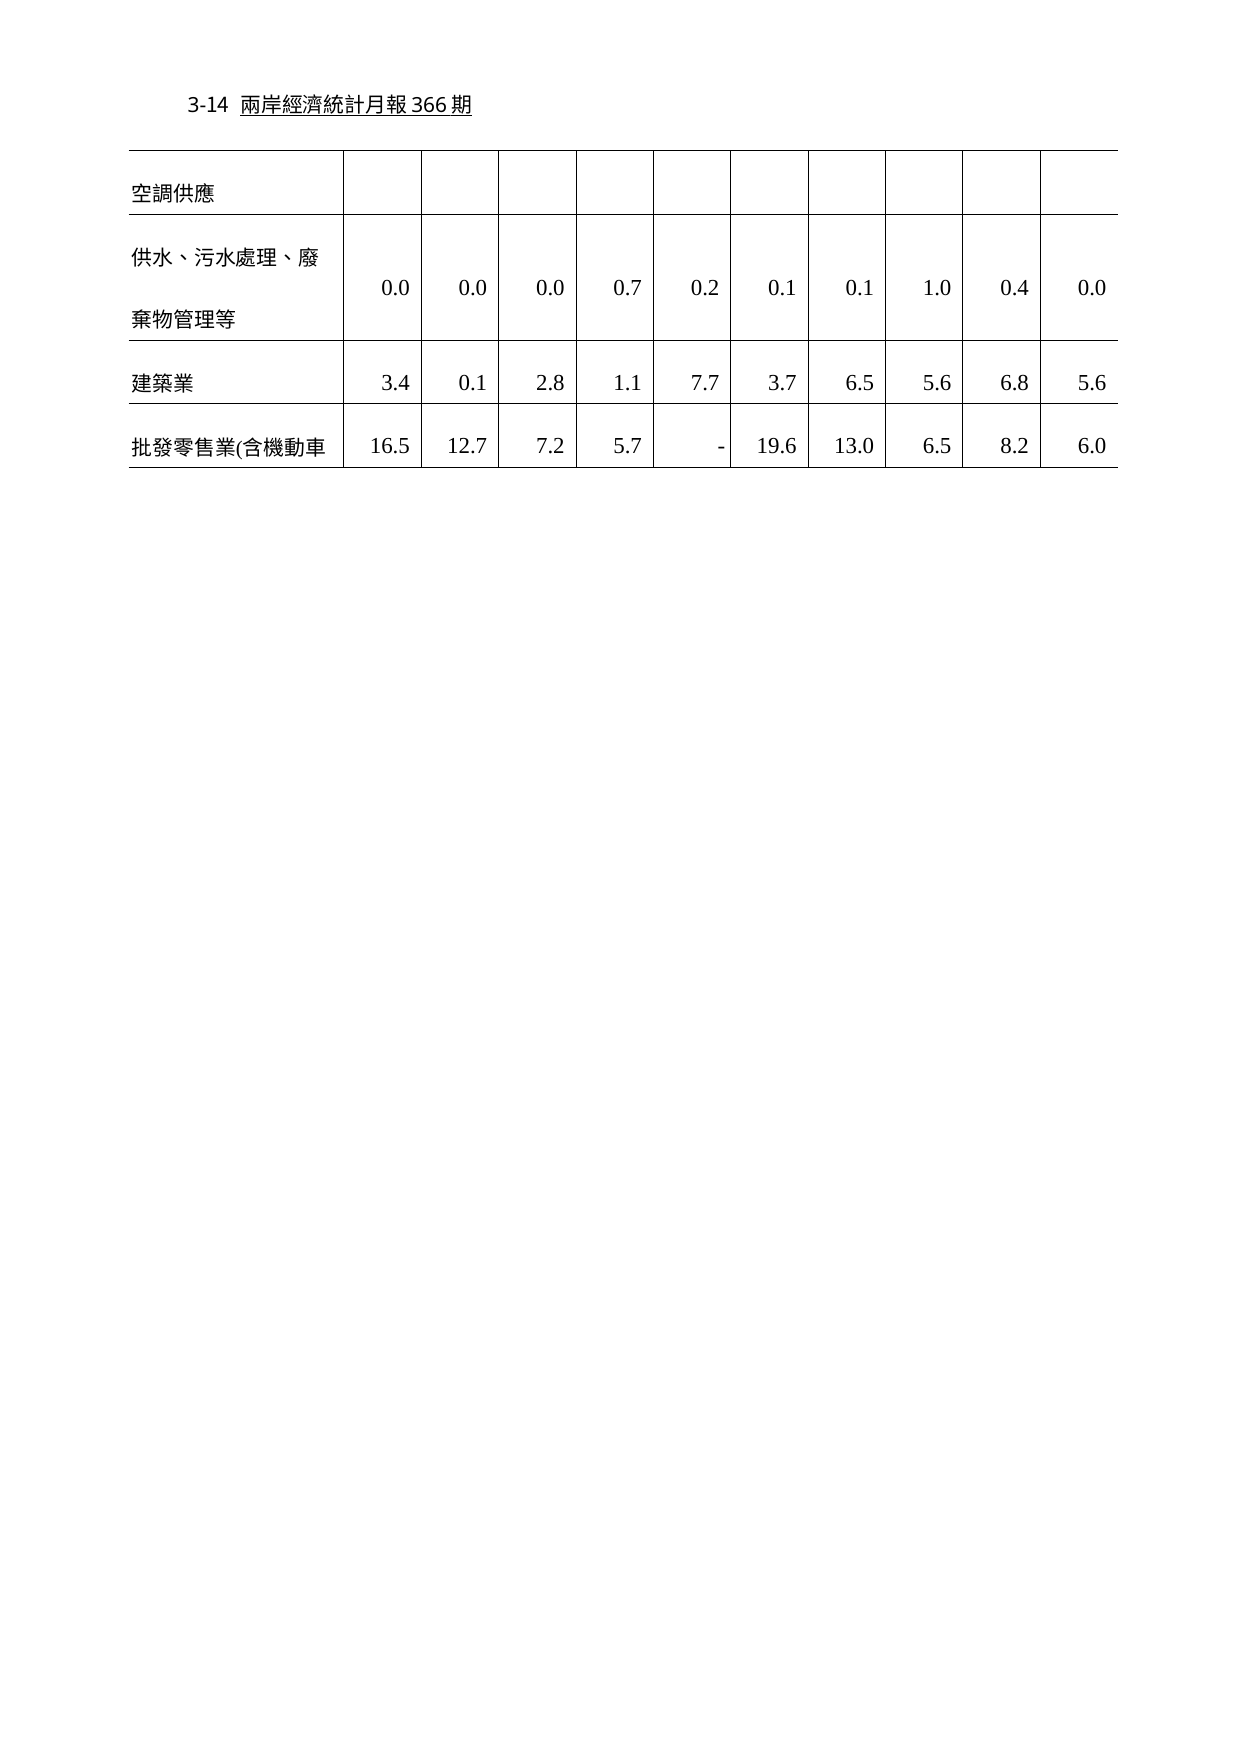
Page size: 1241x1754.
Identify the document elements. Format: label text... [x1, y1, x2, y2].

table_cell 19.6 [731, 404, 808, 467]
table_cell 6.5 [886, 404, 962, 467]
table_cell 0.4 [963, 215, 1040, 339]
table_cell [654, 151, 730, 213]
table_cell [731, 151, 808, 213]
table_cell 5.6 [886, 341, 962, 403]
table_cell [422, 151, 498, 213]
table_cell 5.6 [1041, 341, 1118, 403]
table_cell [344, 151, 421, 213]
table_cell 2.8 [499, 341, 576, 403]
table_cell 空調供應 [129, 151, 343, 213]
table_cell 供水、污水處理、廢棄物管理等 [129, 215, 343, 339]
table_cell 0.0 [422, 215, 498, 339]
table_cell 0.1 [422, 341, 498, 403]
table_cell [963, 151, 1040, 213]
table_cell 1.1 [577, 341, 653, 403]
table_cell [886, 151, 962, 213]
table_cell [1041, 151, 1118, 213]
table_cell 12.7 [422, 404, 498, 467]
table_cell 3.7 [731, 341, 808, 403]
table_cell 批發零售業(含機動車 [129, 404, 343, 467]
table_cell 13.0 [809, 404, 885, 467]
table_cell [499, 151, 576, 213]
table_cell [809, 151, 885, 213]
table_cell 6.8 [963, 341, 1040, 403]
table_cell 6.5 [809, 341, 885, 403]
table_cell 7.2 [499, 404, 576, 467]
table_cell 16.5 [344, 404, 421, 467]
table_cell 0.0 [499, 215, 576, 339]
table_cell 0.7 [577, 215, 653, 339]
table_cell 0.1 [731, 215, 808, 339]
table_cell 1.0 [886, 215, 962, 339]
table_cell 0.0 [344, 215, 421, 339]
table_cell 8.2 [963, 404, 1040, 467]
table_cell 0.1 [809, 215, 885, 339]
table_cell 3.4 [344, 341, 421, 403]
table_cell [577, 151, 653, 213]
table_cell 6.0 [1041, 404, 1118, 467]
table_cell 5.7 [577, 404, 653, 467]
table_cell 建築業 [129, 341, 343, 403]
table_cell 0.2 [654, 215, 730, 339]
table_cell 0.0 [1041, 215, 1118, 339]
table_cell - [654, 404, 730, 467]
table_cell 7.7 [654, 341, 730, 403]
